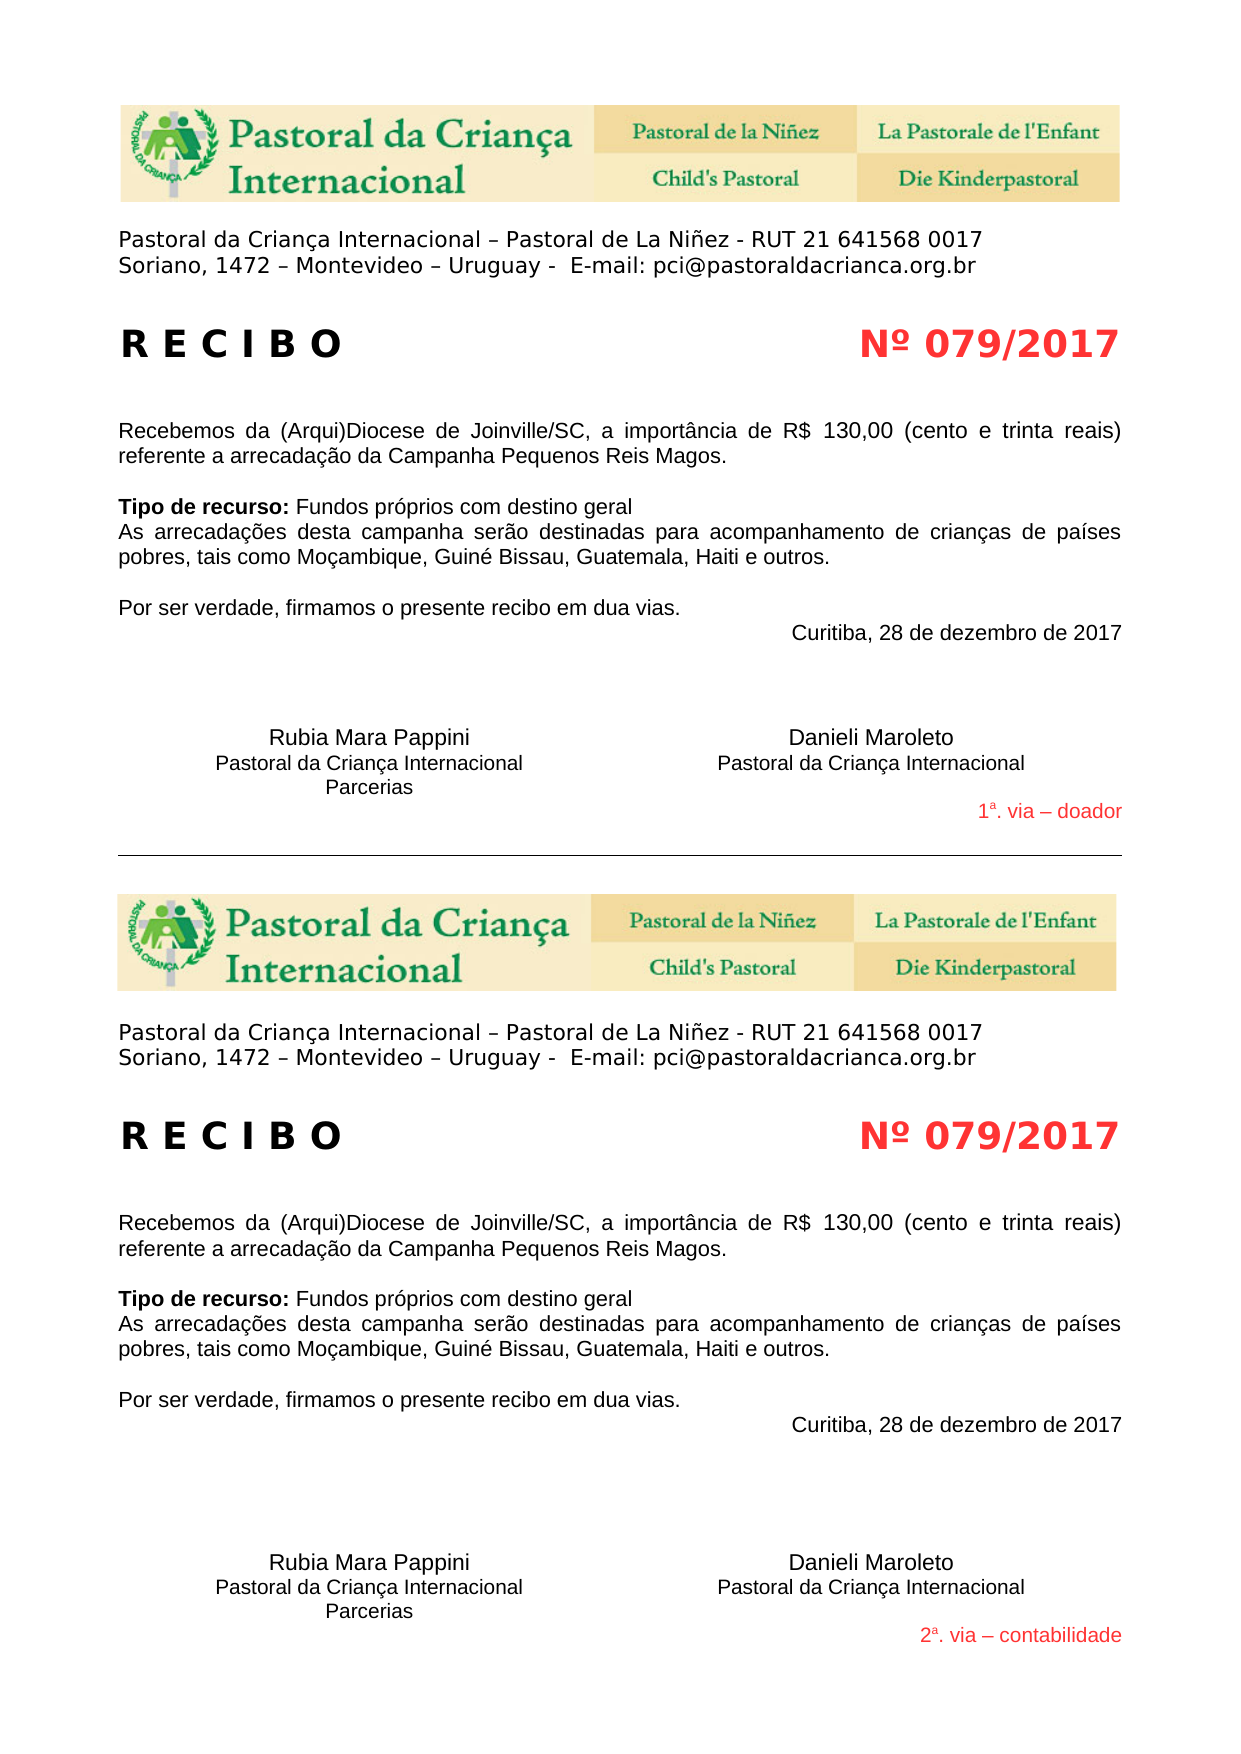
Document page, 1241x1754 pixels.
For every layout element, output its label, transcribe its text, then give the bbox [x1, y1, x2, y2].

text R E C I B O Nº 079/2017 [118, 1114, 1122, 1158]
text Curitiba, 28 de dezembro de 2017 [118, 1412, 1122, 1437]
text Pastoral da Criança Internacional – Pastoral de La Niñez - RUT 21 641568 0017 [118, 228, 1122, 253]
text Recebemos da (Arqui)Diocese de Joinville/SC, a importância de R$ 130,00 (cento e trinta reais) referente a arrecadação da Campanha Pequenos Reis Magos. [118, 1209, 1122, 1261]
text Por ser verdade, firmamos o presente recibo em dua vias. [118, 1387, 1122, 1412]
text Recebemos da (Arqui)Diocese de Joinville/SC, a importância de R$ 130,00 (cento e trinta reais) referente a arrecadação da Campanha Pequenos Reis Magos. [118, 417, 1122, 468]
picture [120, 105, 1120, 202]
table_header Danieli Maroleto Pastoral da Criança Internacional [620, 1549, 1122, 1623]
text Pastoral da Criança Internacional – Pastoral de La Niñez - RUT 21 641568 0017 [118, 1020, 1122, 1045]
text As arrecadações desta campanha serão destinadas para acompanhamento de crianças de países pobres, tais como Moçambique, Guiné Bissau, Guatemala, Haiti e outros. [118, 519, 1122, 569]
text Tipo de recurso: Fundos próprios com destino geral [118, 1286, 1122, 1311]
text Soriano, 1472 – Montevideo – Uruguay - E-mail: pci@pastoraldacrianca.org.br [118, 1045, 1122, 1071]
table_header Rubia Mara Pappini Pastoral da Criança Internacional Parcerias [118, 724, 620, 798]
text Soriano, 1472 – Montevideo – Uruguay - E-mail: pci@pastoraldacrianca.org.br [118, 253, 1122, 279]
text Por ser verdade, firmamos o presente recibo em dua vias. [118, 594, 1122, 620]
table_header Rubia Mara Pappini Pastoral da Criança Internacional Parcerias [118, 1549, 620, 1623]
table_header Danieli Maroleto Pastoral da Criança Internacional [620, 724, 1122, 798]
text R E C I B O Nº 079/2017 [118, 322, 1122, 366]
text Curitiba, 28 de dezembro de 2017 [118, 620, 1122, 645]
text As arrecadações desta campanha serão destinadas para acompanhamento de crianças de países pobres, tais como Moçambique, Guiné Bissau, Guatemala, Haiti e outros. [118, 1311, 1122, 1362]
picture [117, 894, 1117, 991]
text 2a. via – contabilidade [118, 1623, 1122, 1647]
text Tipo de recurso: Fundos próprios com destino geral [118, 494, 1122, 519]
text 1a. via – doador [118, 798, 1122, 822]
